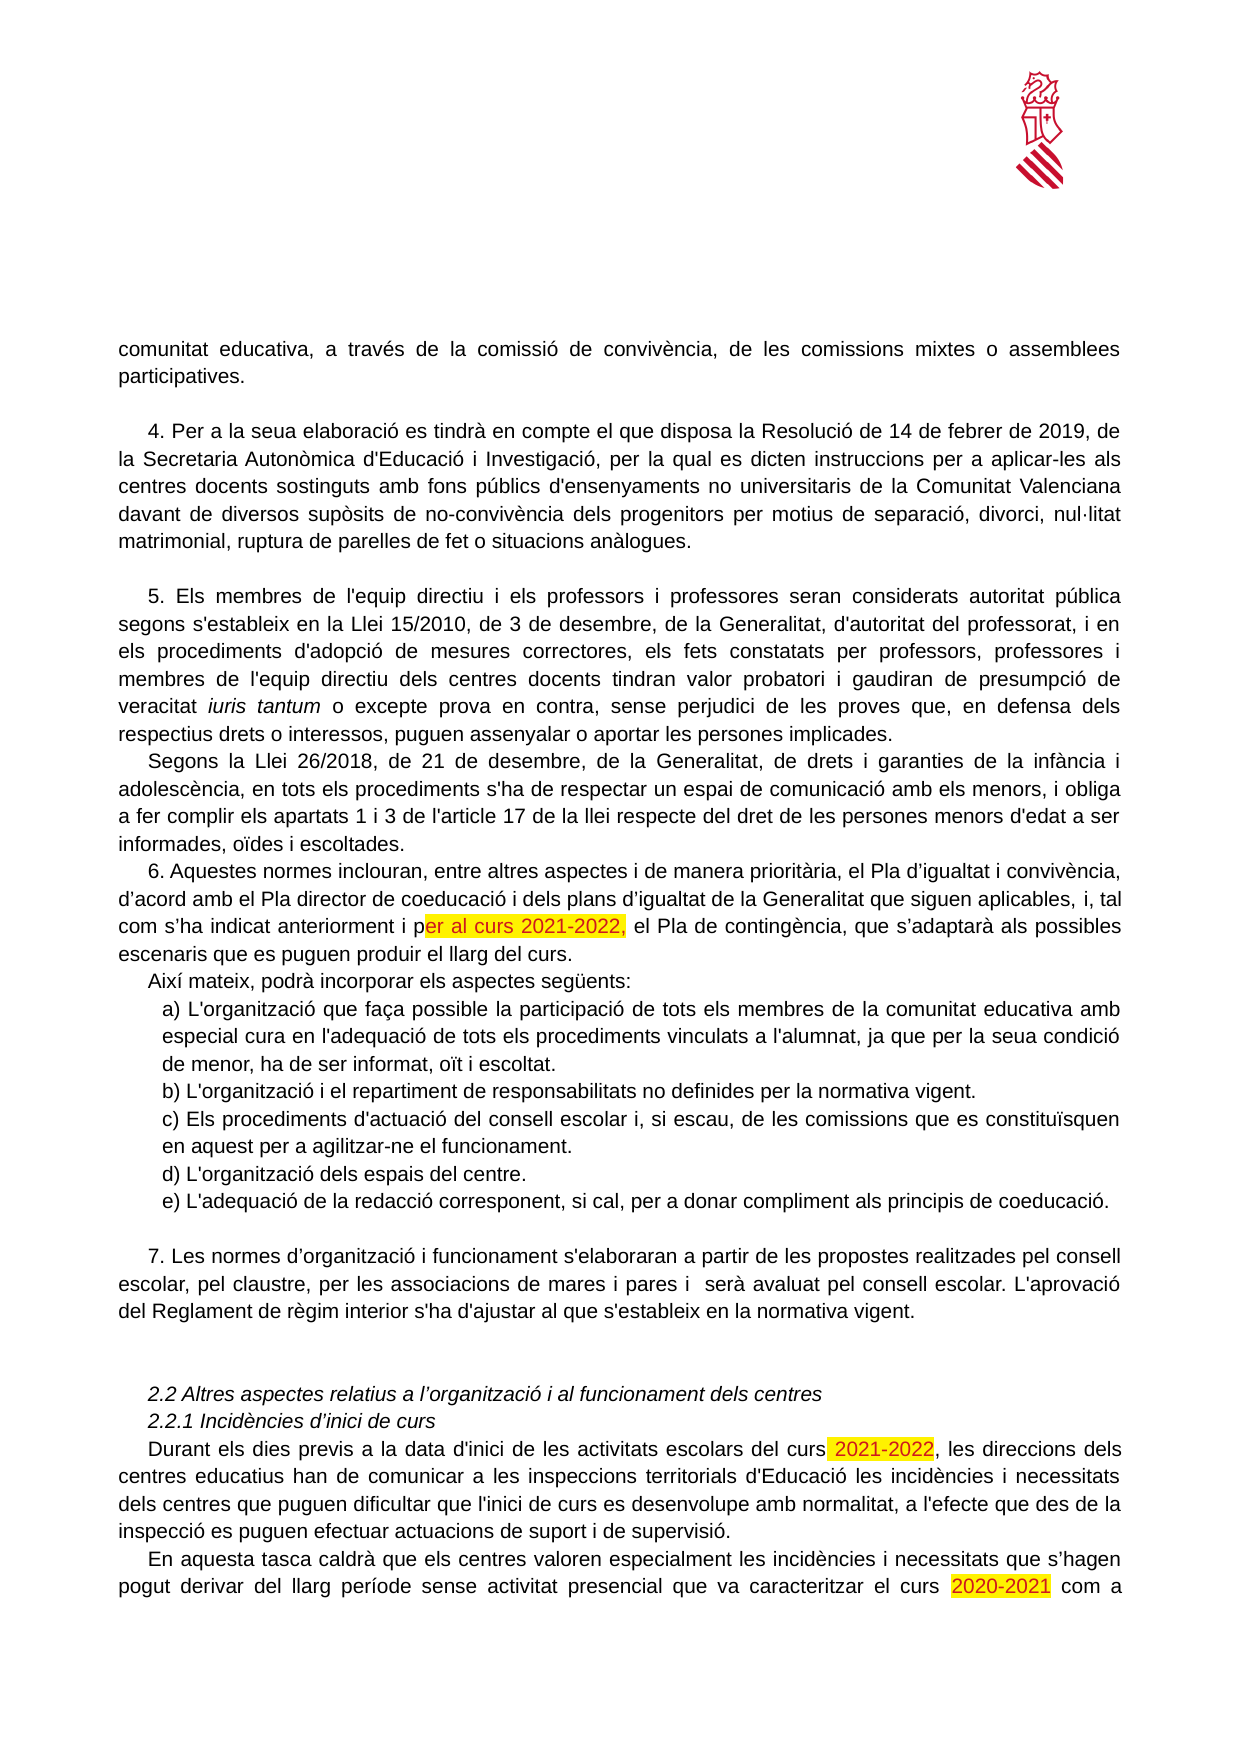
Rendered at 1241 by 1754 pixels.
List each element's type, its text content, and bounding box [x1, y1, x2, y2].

text En aquesta tasca caldrà que els centres valoren especialment les incidències i necessitats que s’hagen pogut derivar del llarg període sense activitat presencial que va caracteritzar el curs 2020-2021 com a [118, 1547, 1122, 1598]
text 6. Aquestes normes inclouran, entre altres aspectes i de manera prioritària, el Pla d’igualtat i convivència, d’acord amb el Pla director de coeducació i dels plans d’igualtat de la Generalitat que siguen aplicables, i, tal com s’ha indicat anteriorment i per al curs 2021-2022, el Pla de contingència, que s’adaptarà als possibles escenaris que es puguen produir el llarg del curs. [118, 859, 1122, 966]
text Segons la Llei 26/2018, de 21 de desembre, de la Generalitat, de drets i garanties de la infància i adolescència, en tots els procediments s'ha de respectar un espai de comunicació amb els menors, i obliga a fer complir els apartats 1 i 3 de l'article 17 de la llei respecte del dret de les persones menors d'edat a ser informades, oïdes i escoltades. [118, 749, 1122, 856]
text 2.2.1 Incidències d’inici de curs [118, 1409, 1122, 1433]
text Així mateix, podrà incorporar els aspectes següents: [118, 969, 1122, 993]
text a) L'organització que faça possible la participació de tots els membres de la comunitat educativa amb especial cura en l'adequació de tots els procediments vinculats a l'alumnat, ja que per la seua condició de menor, ha de ser informat, oït i escoltat. [162, 997, 1122, 1076]
text 2.2 Altres aspectes relatius a l’organització i al funcionament dels centres [118, 1382, 1122, 1406]
picture [1015, 70, 1064, 189]
text 5. Els membres de l'equip directiu i els professors i professores seran considerats autoritat pública segons s'estableix en la Llei 15/2010, de 3 de desembre, de la Generalitat, d'autoritat del professorat, i en els procediments d'adopció de mesures correctores, els fets constatats per professors, professores i membres de l'equip directiu dels centres docents tindran valor probatori i gaudiran de presumpció de veracitat iuris tantum o excepte prova en contra, sense perjudici de les proves que, en defensa dels respectius drets o interessos, puguen assenyalar o aportar les persones implicades. [118, 584, 1122, 746]
text e) L'adequació de la redacció corresponent, si cal, per a donar compliment als principis de coeducació. [162, 1189, 1122, 1213]
text d) L'organització dels espais del centre. [162, 1162, 1122, 1186]
text 4. Per a la seua elaboració es tindrà en compte el que disposa la Resolució de 14 de febrer de 2019, de la Secretaria Autonòmica d'Educació i Investigació, per la qual es dicten instruccions per a aplicar-les als centres docents sostinguts amb fons públics d'ensenyaments no universitaris de la Comunitat Valenciana davant de diversos supòsits de no-convivència dels progenitors per motius de separació, divorci, nul·litat matrimonial, ruptura de parelles de fet o situacions anàlogues. [118, 419, 1122, 553]
text Durant els dies previs a la data d'inici de les activitats escolars del curs 2021-2022, les direccions dels centres educatius han de comunicar a les inspeccions territorials d'Educació les incidències i necessitats dels centres que puguen dificultar que l'inici de curs es desenvolupe amb normalitat, a l'efecte que des de la inspecció es puguen efectuar actuacions de suport i de supervisió. [118, 1437, 1122, 1543]
text 7. Les normes d’organització i funcionament s'elaboraran a partir de les propostes realitzades pel consell escolar, pel claustre, per les associacions de mares i pares i serà avaluat pel consell escolar. L'aprovació del Reglament de règim interior s'ha d'ajustar al que s'estableix en la normativa vigent. [118, 1244, 1122, 1323]
text c) Els procediments d'actuació del consell escolar i, si escau, de les comissions que es constituïsquen en aquest per a agilitzar-ne el funcionament. [162, 1107, 1122, 1158]
text comunitat educativa, a través de la comissió de convivència, de les comissions mixtes o assemblees participatives. [118, 337, 1122, 388]
text b) L'organització i el repartiment de responsabilitats no definides per la normativa vigent. [162, 1079, 1122, 1103]
